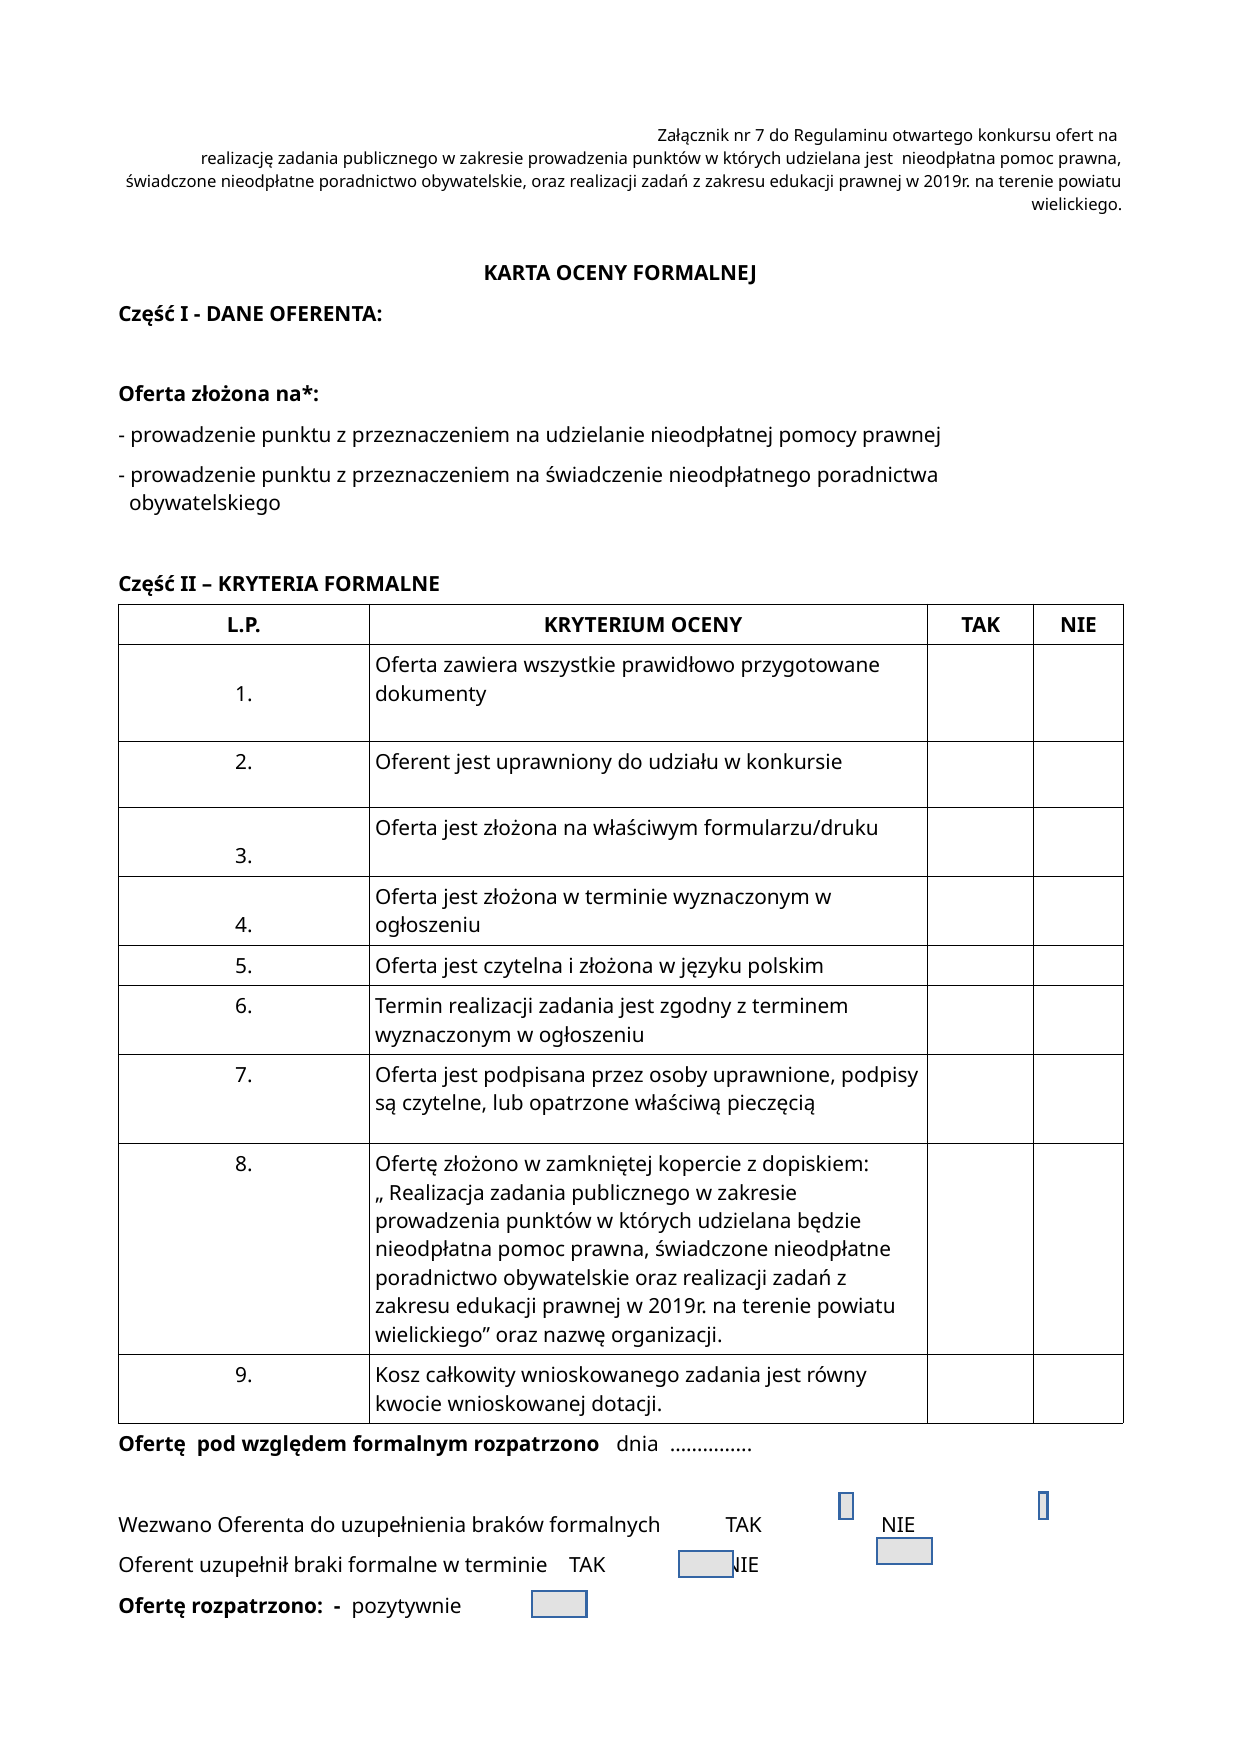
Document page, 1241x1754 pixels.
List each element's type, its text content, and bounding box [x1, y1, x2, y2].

table_cell [928, 986, 1033, 1054]
text Ofertę rozpatrzono: - pozytywnie [118, 1591, 1122, 1619]
table_cell Oferta jest złożona w terminie wyznaczonym w ogłoszeniu [370, 877, 927, 944]
table_cell Oferta zawiera wszystkie prawidłowo przygotowane dokumenty [370, 645, 927, 741]
table_cell 9. [119, 1355, 369, 1423]
text Oferent uzupełnił braki formalne w terminie TAK NIE [118, 1551, 1122, 1579]
text - prowadzenie punktu z przeznaczeniem na świadczenie nieodpłatnego poradnictwa obywatelskiego [118, 460, 1122, 517]
table_header TAK [928, 605, 1033, 644]
table_cell [1034, 1144, 1123, 1354]
table_cell [1034, 645, 1123, 741]
text KARTA OCENY FORMALNEJ [118, 258, 1122, 287]
table_cell [928, 1055, 1033, 1143]
text Część I - DANE OFERENTA: [118, 299, 1122, 327]
text Ofertę pod względem formalnym rozpatrzono dnia …………... [118, 1429, 1122, 1458]
table_cell 8. [119, 1144, 369, 1354]
table_cell [928, 877, 1033, 944]
table_cell 1. [119, 645, 369, 741]
table_cell Kosz całkowity wnioskowanego zadania jest równy kwocie wnioskowanej dotacji. [370, 1355, 927, 1423]
table_cell 4. [119, 877, 369, 944]
table_cell [1034, 808, 1123, 876]
table_cell 6. [119, 986, 369, 1054]
table_cell Oferta jest złożona na właściwym formularzu/druku [370, 808, 927, 876]
table_cell [1034, 1355, 1123, 1423]
table_cell Oferta jest podpisana przez osoby uprawnione, podpisy są czytelne, lub opatrzone właściwą pieczęcią [370, 1055, 927, 1143]
table_header KRYTERIUM OCENY [370, 605, 927, 644]
table_cell [1034, 742, 1123, 807]
text Załącznik nr 7 do Regulaminu otwartego konkursu ofert na realizację zadania publicznego w zakresie prowadzenia punktów w których udzielana jest nieodpłatna pomoc prawna, świadczone nieodpłatne poradnictwo obywatelskie, oraz realizacji zadań z zakresu edukacji prawnej w 2019r. na terenie powiatu wielickiego. [118, 124, 1122, 215]
table_cell 7. [119, 1055, 369, 1143]
table_cell [1034, 877, 1123, 944]
table_cell [928, 1144, 1033, 1354]
table_cell Ofertę złożono w zamkniętej kopercie z dopiskiem: „ Realizacja zadania publicznego w zakresie prowadzenia punktów w których udzielana będzie nieodpłatna pomoc prawna, świadczone nieodpłatne poradnictwo obywatelskie oraz realizacji zadań z zakresu edukacji prawnej w 2019r. na terenie powiatu wielickiego” oraz nazwę organizacji. [370, 1144, 927, 1354]
table_cell 5. [119, 946, 369, 985]
table_cell [1034, 946, 1123, 985]
text Część II – KRYTERIA FORMALNE [118, 569, 1122, 598]
text - prowadzenie punktu z przeznaczeniem na udzielanie nieodpłatnej pomocy prawnej [118, 420, 1122, 448]
table_cell Oferta jest czytelna i złożona w języku polskim [370, 946, 927, 985]
table_cell [928, 1355, 1033, 1423]
table_cell [928, 742, 1033, 807]
table_cell 3. [119, 808, 369, 876]
table_cell 2. [119, 742, 369, 807]
table_header NIE [1034, 605, 1123, 644]
text Wezwano Oferenta do uzupełnienia braków formalnych TAK NIE [118, 1510, 1122, 1539]
table_cell [928, 946, 1033, 985]
table_cell [928, 808, 1033, 876]
table_cell Oferent jest uprawniony do udziału w konkursie [370, 742, 927, 807]
table_cell [1034, 1055, 1123, 1143]
table_header L.P. [119, 605, 369, 644]
table_cell [1034, 986, 1123, 1054]
text Oferta złożona na*: [118, 379, 1122, 408]
table_cell [928, 645, 1033, 741]
table_cell Termin realizacji zadania jest zgodny z terminem wyznaczonym w ogłoszeniu [370, 986, 927, 1054]
